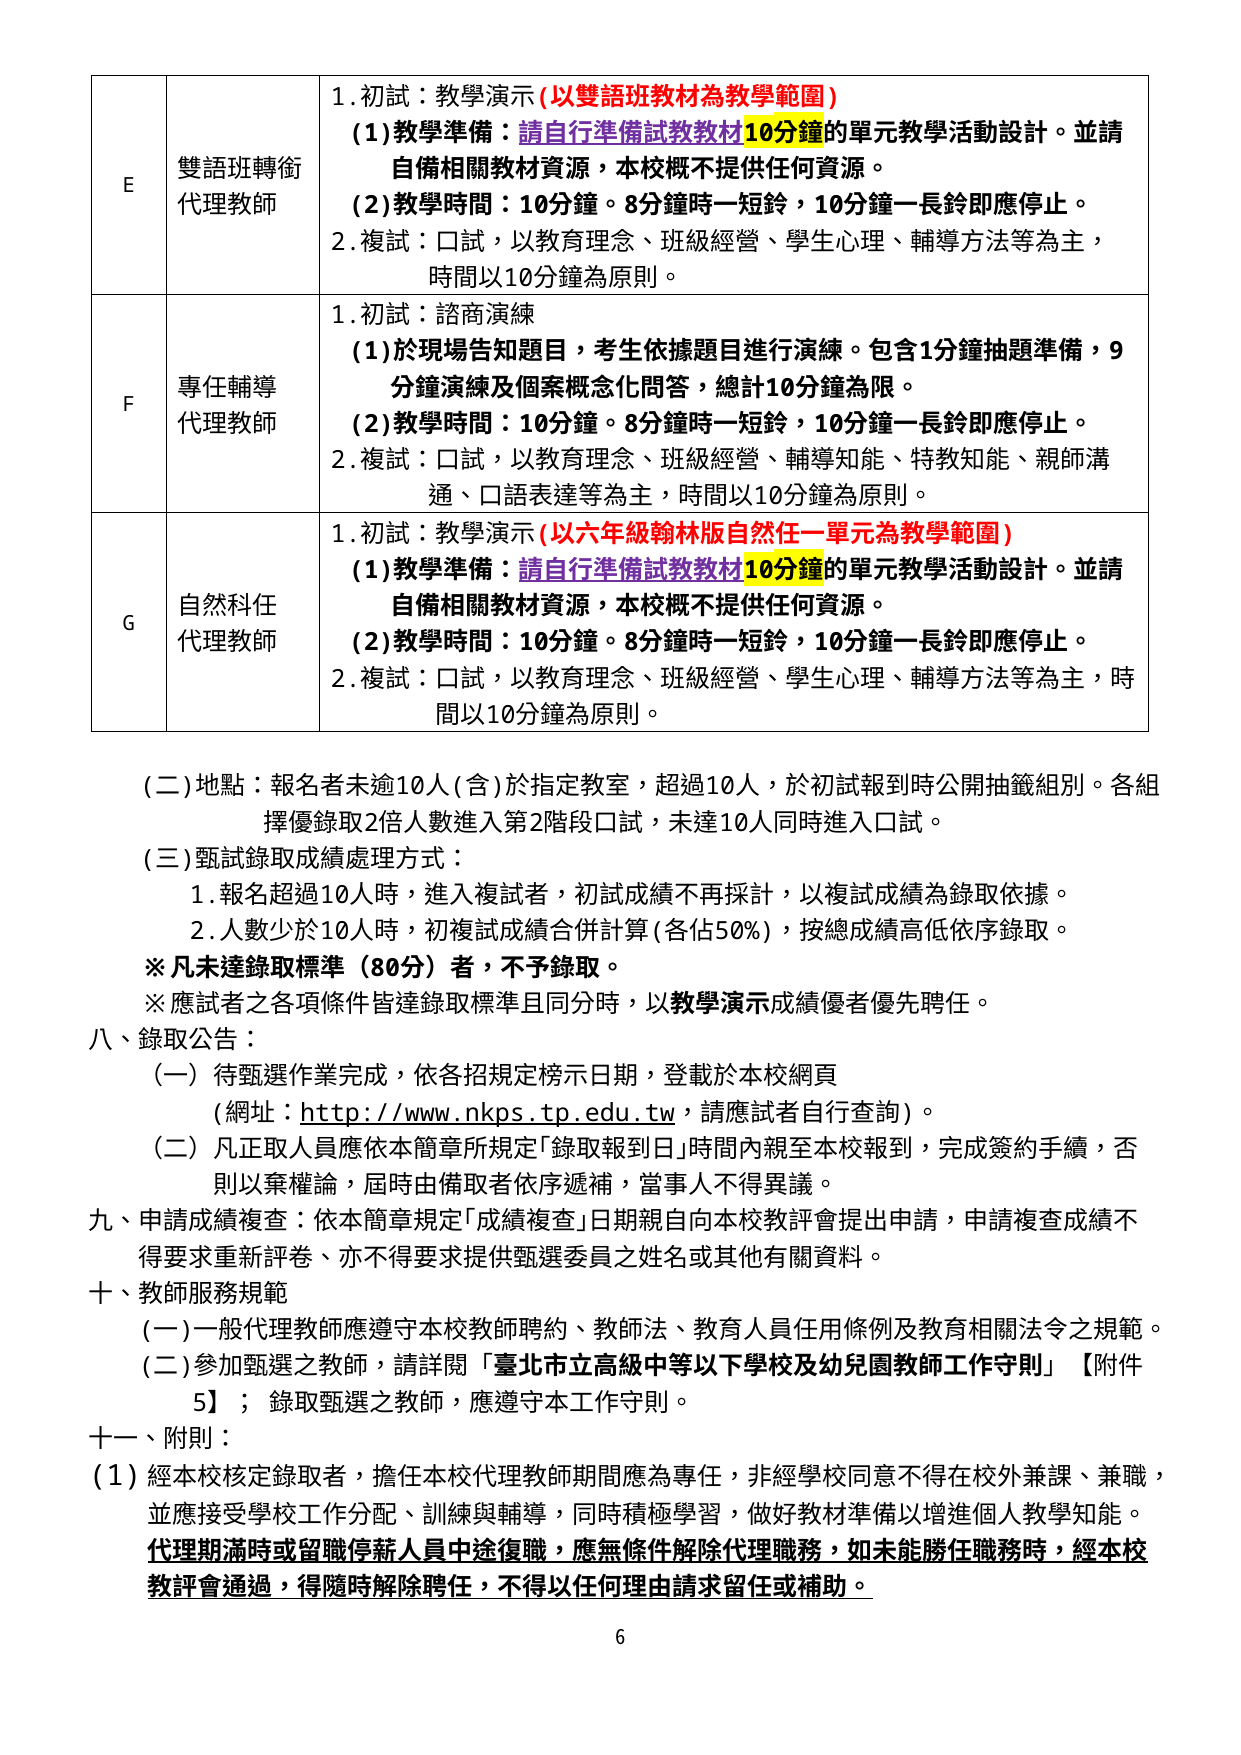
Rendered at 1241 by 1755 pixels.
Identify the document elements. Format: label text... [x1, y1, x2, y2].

text 1.報名超過10人時，進入複試者，初試成績不再採計，以複試成績為錄取依據。 [189, 874, 1152, 911]
table_cell 1.初試：諮商演練 (1)於現場告知題目，考生依據題目進行演練。包含1分鐘抽題準備，9分鐘演練及個案概念化問答，總計10分鐘為限。 (2)教學時間：10分鐘。8分鐘時一短鈴，10分鐘一長鈴即應停止。 2.複試：口試，以教育理念、班級經營、輔導知能、特教知能、親師溝通、口語表達等為主，時間以10分鐘為原則。 [320, 295, 1148, 512]
text (二)地點：報名者未逾10人(含)於指定教室，超過10人，於初試報到時公開抽籤組別。各組擇優錄取2倍人數進入第2階段口試，未達10人同時進入口試。 [140, 766, 1178, 838]
text 十、教師服務規範 [89, 1273, 1152, 1309]
text (二)參加甄選之教師，請詳閱「臺北市立高級中等以下學校及幼兒園教師工作守則」【附件5】； 錄取甄選之教師，應遵守本工作守則。 [138, 1346, 1152, 1418]
table_cell 自然科任 代理教師 [167, 513, 319, 731]
table_cell 1.初試：教學演示(以六年級翰林版自然任一單元為教學範圍) (1)教學準備：請自行準備試教教材10分鐘的單元教學活動設計。並請自備相關教材資源，本校概不提供任何資源。 (2)教學時間：10分鐘。8分鐘時一短鈴，10分鐘一長鈴即應停止。 2.複試：口試，以教育理念、班級經營、學生心理、輔導方法等為主，時 間以10分鐘為原則。 [320, 513, 1148, 731]
text 九、申請成績複查：依本簡章規定｢成績複查｣日期親自向本校教評會提出申請，申請複查成績不得要求重新評卷、亦不得要求提供甄選委員之姓名或其他有關資料。 [89, 1201, 1152, 1273]
table_cell E [92, 76, 166, 293]
text (三)甄試錄取成績處理方式： [140, 838, 1178, 874]
table_cell G [92, 513, 166, 731]
table_cell 1.初試：教學演示(以雙語班教材為教學範圍) (1)教學準備：請自行準備試教教材10分鐘的單元教學活動設計。並請自備相關教材資源，本校概不提供任何資源。 (2)教學時間：10分鐘。8分鐘時一短鈴，10分鐘一長鈴即應停止。 2.複試：口試，以教育理念、班級經營、學生心理、輔導方法等為主，時間以10分鐘為原則。 [320, 76, 1148, 293]
text 2.人數少於10人時，初複試成績合併計算(各佔50%)，按總成績高低依序錄取。 [189, 911, 1152, 947]
text ※應試者之各項條件皆達錄取標準且同分時，以教學演示成績優者優先聘任。 [140, 983, 1152, 1019]
text (一)一般代理教師應遵守本校教師聘約、教師法、教育人員任用條例及教育相關法令之規範。 [138, 1309, 1152, 1346]
text （一）待甄選作業完成，依各招規定榜示日期，登載於本校網頁 [138, 1056, 1152, 1092]
list 經本校核定錄取者，擔任本校代理教師期間應為專任，非經學校同意不得在校外兼課、兼職，並應接受學校工作分配、訓練與輔導，同時積極學習，做好教材準備以增進個人教學知能。代理期滿時或留職停薪人員中途復職，應無條件解除代理職務，如未能勝任職務時，經本校教評會通過，得隨時解除聘任，不得以任何理由請求留任或補助。 [89, 1454, 1152, 1603]
text 十一、附則： [89, 1418, 1152, 1454]
text (網址：http://www.nkps.tp.edu.tw，請應試者自行查詢)。 [210, 1092, 1152, 1128]
table_cell 雙語班轉銜代理教師 [167, 76, 319, 293]
text （二）凡正取人員應依本簡章所規定｢錄取報到日｣時間內親至本校報到，完成簽約手續，否則以棄權論，屆時由備取者依序遞補，當事人不得異議。 [138, 1128, 1152, 1201]
text 八、錄取公告： [89, 1019, 1152, 1056]
table_cell 專任輔導 代理教師 [167, 295, 319, 512]
text ※凡未達錄取標準（80分）者，不予錄取。 [140, 947, 1152, 983]
table_cell F [92, 295, 166, 512]
